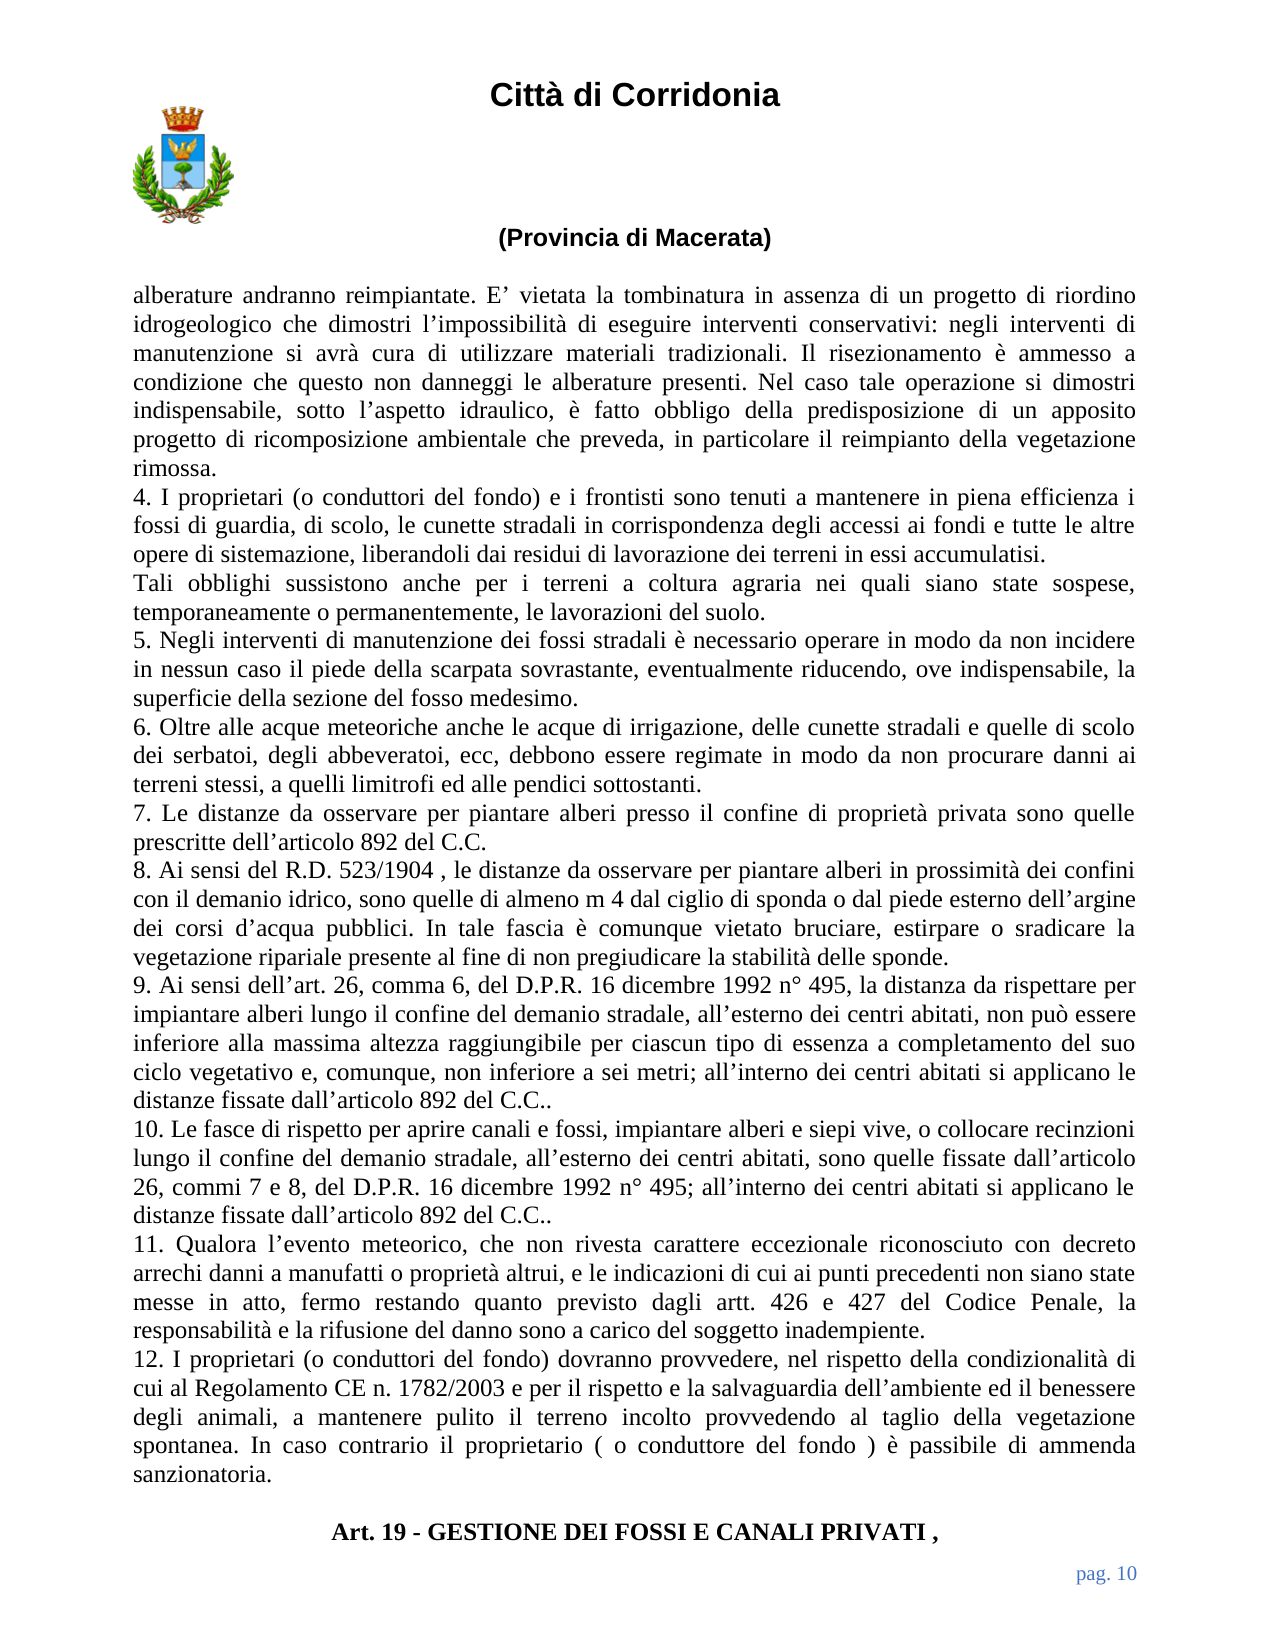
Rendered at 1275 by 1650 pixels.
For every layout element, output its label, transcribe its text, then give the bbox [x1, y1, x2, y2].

text 11. Qualora l’evento meteorico, che non rivesta carattere eccezionale riconosciuto con decreto arrechi danni a manufatti o proprietà altrui, e le indicazioni di cui ai punti precedenti non siano state messe in atto, fermo restando quanto previsto dagli artt. 426 e 427 del Codice Penale, la responsabilità e la rifusione del danno sono a carico del soggetto inadempiente. [133, 1229, 1137, 1344]
text 10. Le fasce di rispetto per aprire canali e fossi, impiantare alberi e siepi vive, o collocare recinzioni lungo il confine del demanio stradale, all’esterno dei centri abitati, sono quelle fissate dall’articolo 26, commi 7 e 8, del D.P.R. 16 dicembre 1992 n° 495; all’interno dei centri abitati si applicano le distanze fissate dall’articolo 892 del C.C.. [133, 1114, 1137, 1229]
text Tali obblighi sussistono anche per i terreni a coltura agraria nei quali siano state sospese, temporaneamente o permanentemente, le lavorazioni del suolo. [133, 568, 1137, 626]
text 5. Negli interventi di manutenzione dei fossi stradali è necessario operare in modo da non incidere in nessun caso il piede della scarpata sovrastante, eventualmente riducendo, ove indispensabile, la superficie della sezione del fosso medesimo. [133, 626, 1137, 712]
text 4. I proprietari (o conduttori del fondo) e i frontisti sono tenuti a mantenere in piena efficienza i fossi di guardia, di scolo, le cunette stradali in corrispondenza degli accessi ai fondi e tutte le altre opere di sistemazione, liberandoli dai residui di lavorazione dei terreni in essi accumulatisi. [133, 482, 1137, 568]
text 7. Le distanze da osservare per piantare alberi presso il confine di proprietà privata sono quelle prescritte dell’articolo 892 del C.C. [133, 798, 1137, 856]
text 8. Ai sensi del R.D. 523/1904 , le distanze da osservare per piantare alberi in prossimità dei confini con il demanio idrico, sono quelle di almeno m 4 dal ciglio di sponda o dal piede esterno dell’argine dei corsi d’acqua pubblici. In tale fascia è comunque vietato bruciare, estirpare o sradicare la vegetazione ripariale presente al fine di non pregiudicare la stabilità delle sponde. [133, 856, 1137, 971]
text Art. 19 - GESTIONE DEI FOSSI E CANALI PRIVATI , [133, 1517, 1137, 1546]
text 9. Ai sensi dell’art. 26, comma 6, del D.P.R. 16 dicembre 1992 n° 495, la distanza da rispettare per impiantare alberi lungo il confine del demanio stradale, all’esterno dei centri abitati, non può essere inferiore alla massima altezza raggiungibile per ciascun tipo di essenza a completamento del suo ciclo vegetativo e, comunque, non inferiore a sei metri; all’interno dei centri abitati si applicano le distanze fissate dall’articolo 892 del C.C.. [133, 971, 1137, 1114]
text 6. Oltre alle acque meteoriche anche le acque di irrigazione, delle cunette stradali e quelle di scolo dei serbatoi, degli abbeveratoi, ecc, debbono essere regimate in modo da non procurare danni ai terreni stessi, a quelli limitrofi ed alle pendici sottostanti. [133, 712, 1137, 798]
text 12. I proprietari (o conduttori del fondo) dovranno provvedere, nel rispetto della condizionalità di cui al Regolamento CE n. 1782/2003 e per il rispetto e la salvaguardia dell’ambiente ed il benessere degli animali, a mantenere pulito il terreno incolto provvedendo al taglio della vegetazione spontanea. In caso contrario il proprietario ( o conduttore del fondo ) è passibile di ammenda sanzionatoria. [133, 1344, 1137, 1488]
text alberature andranno reimpiantate. E’ vietata la tombinatura in assenza di un progetto di riordino idrogeologico che dimostri l’impossibilità di eseguire interventi conservativi: negli interventi di manutenzione si avrà cura di utilizzare materiali tradizionali. Il risezionamento è ammesso a condizione che questo non danneggi le alberature presenti. Nel caso tale operazione si dimostri indispensabile, sotto l’aspetto idraulico, è fatto obbligo della predisposizione di un apposito progetto di ricomposizione ambientale che preveda, in particolare il reimpianto della vegetazione rimossa. [133, 281, 1137, 482]
